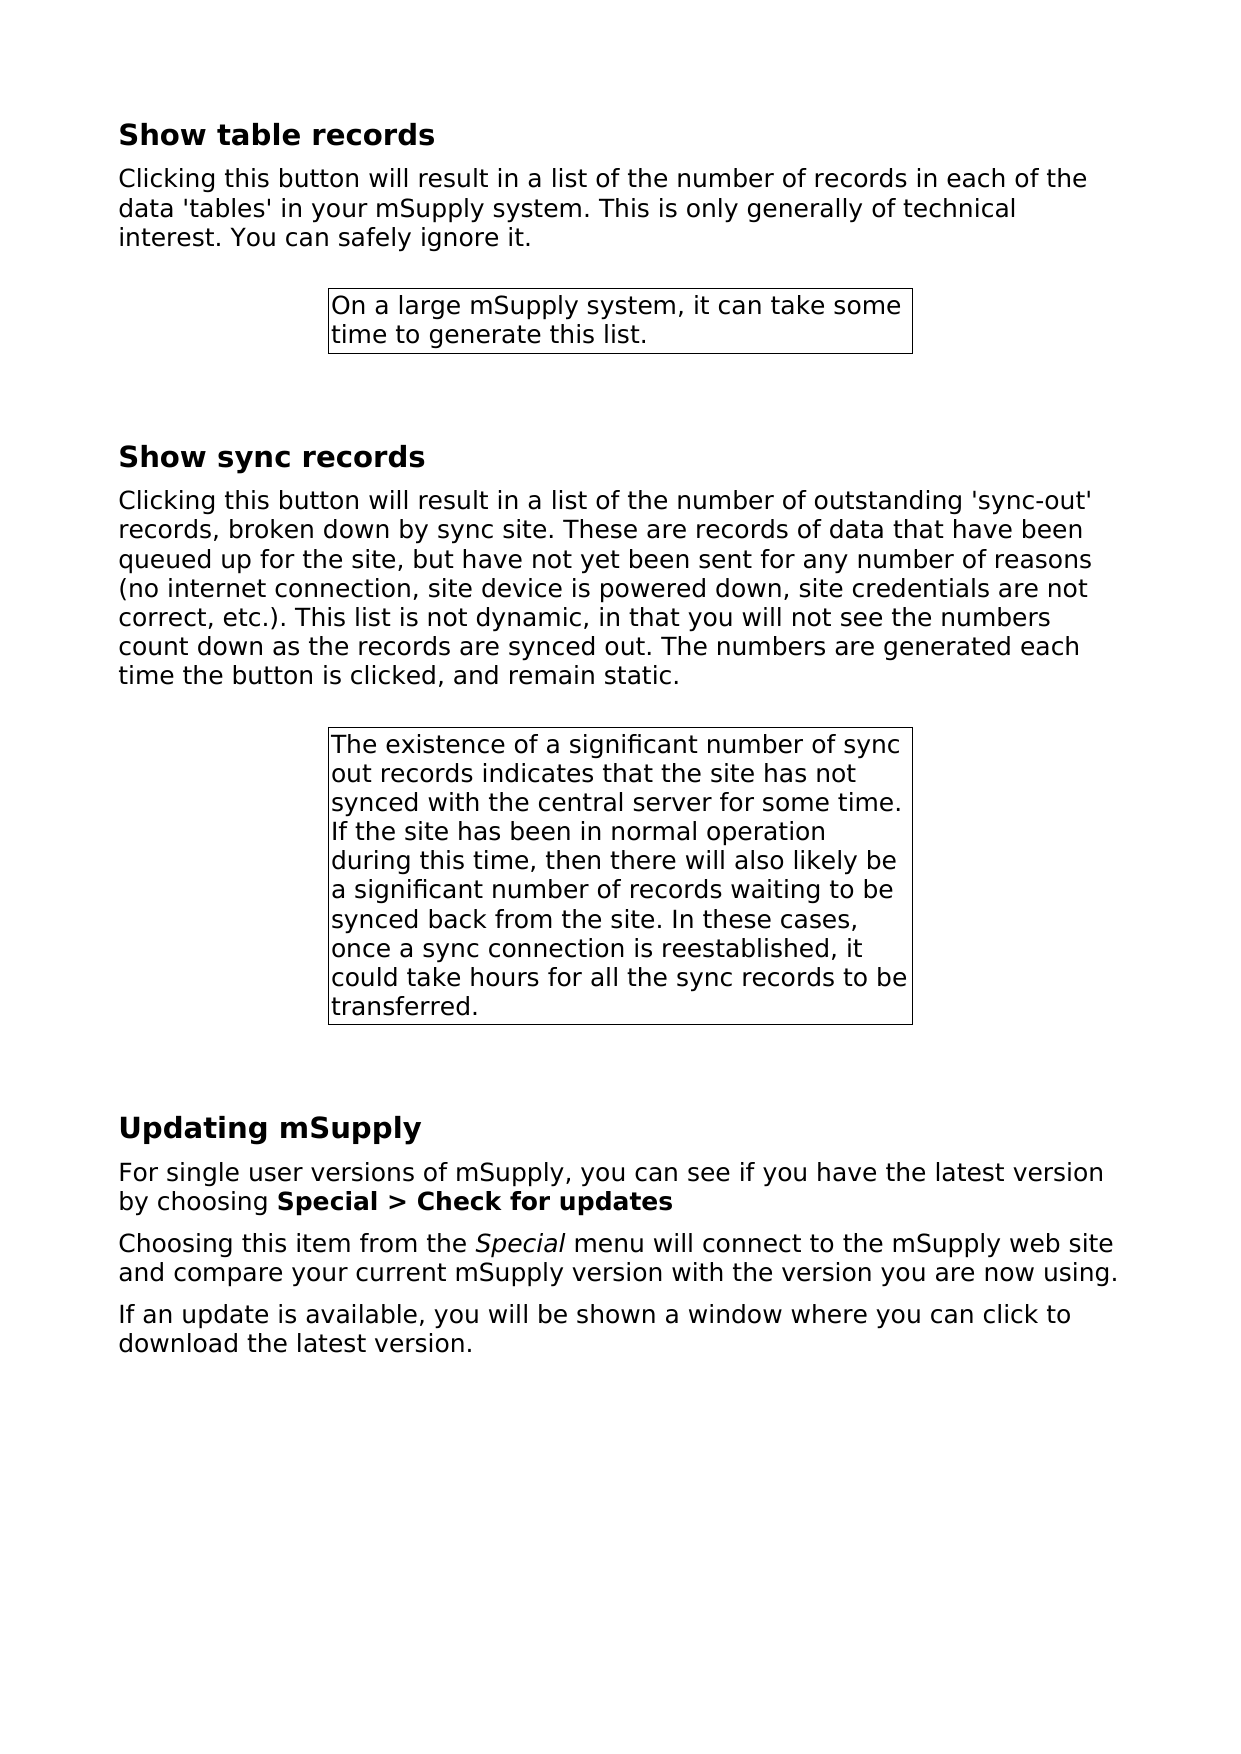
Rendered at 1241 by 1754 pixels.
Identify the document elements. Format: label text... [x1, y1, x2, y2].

table_header The existence of a significant number of sync out records indicates that the site has not synced with the central server for some time. If the site has been in normal operation during this time, then there will also likely be a significant number of records waiting to be synced back from the site. In these cases, once a sync connection is reestablished, it could take hours for all the sync records to be transferred. [329, 728, 912, 1024]
text Clicking this button will result in a list of the number of records in each of the data 'tables' in your mSupply system. This is only generally of technical interest. You can safely ignore it. [118, 164, 1122, 252]
text If an update is available, you will be shown a window where you can click to download the latest version. [118, 1300, 1122, 1358]
text For single user versions of mSupply, you can see if you have the latest version by choosing Special > Check for updates [118, 1158, 1122, 1217]
subtitle Show sync records [118, 440, 1122, 474]
text Choosing this item from the Special menu will connect to the mSupply web site and compare your current mSupply version with the version you are now using. [118, 1229, 1122, 1287]
table_header On a large mSupply system, it can take some time to generate this list. [329, 289, 912, 352]
subtitle Show table records [118, 118, 1122, 152]
subtitle Updating mSupply [118, 1112, 1122, 1146]
text Clicking this button will result in a list of the number of outstanding 'sync-out' records, broken down by sync site. These are records of data that have been queued up for the site, but have not yet been sent for any number of reasons (no internet connection, site device is powered down, site credentials are not correct, etc.). This list is not dynamic, in that you will not see the numbers count down as the records are synced out. The numbers are generated each time the button is clicked, and remain static. [118, 486, 1122, 691]
